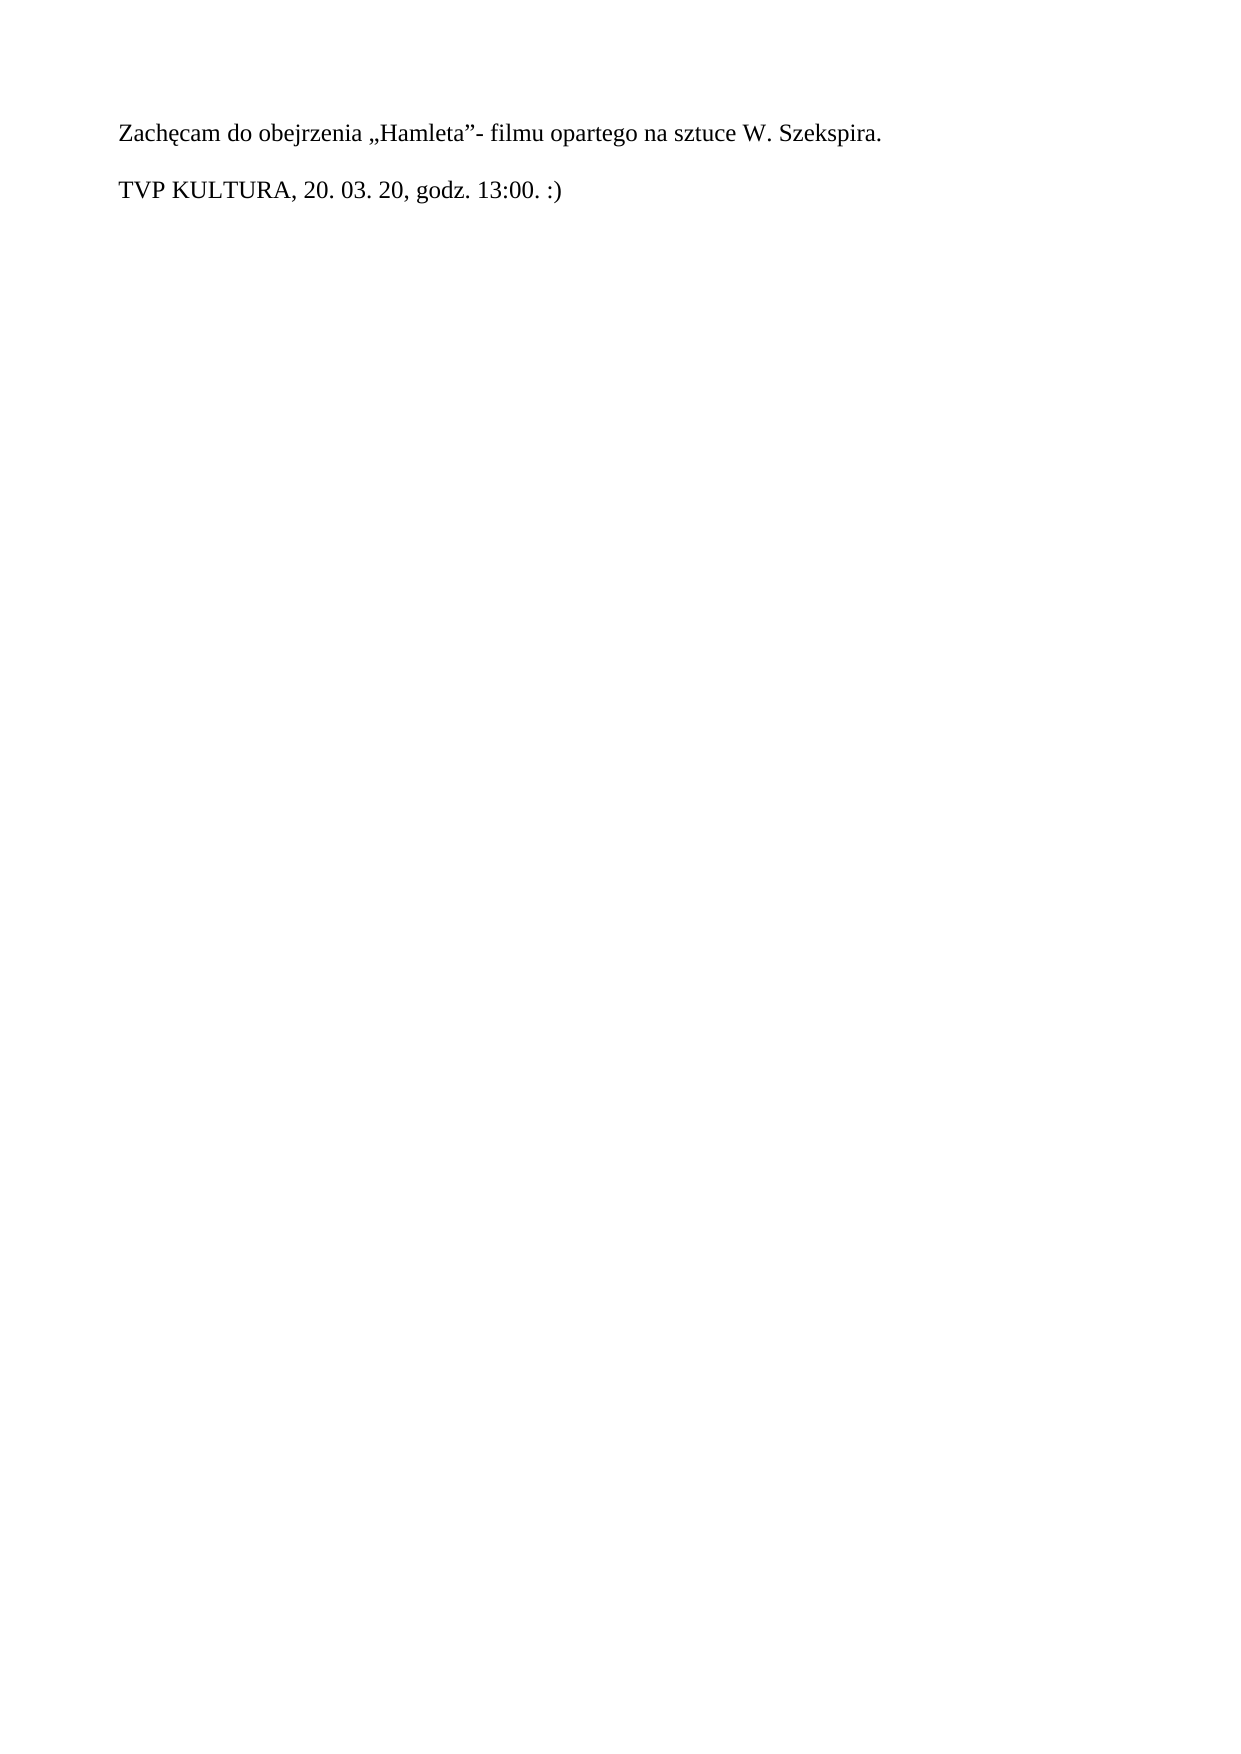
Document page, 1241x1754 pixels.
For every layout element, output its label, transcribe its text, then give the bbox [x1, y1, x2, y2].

text TVP KULTURA, 20. 03. 20, godz. 13:00. :) [118, 175, 1122, 204]
text Zachęcam do obejrzenia „Hamleta”- filmu opartego na sztuce W. Szekspira. [118, 118, 1122, 147]
